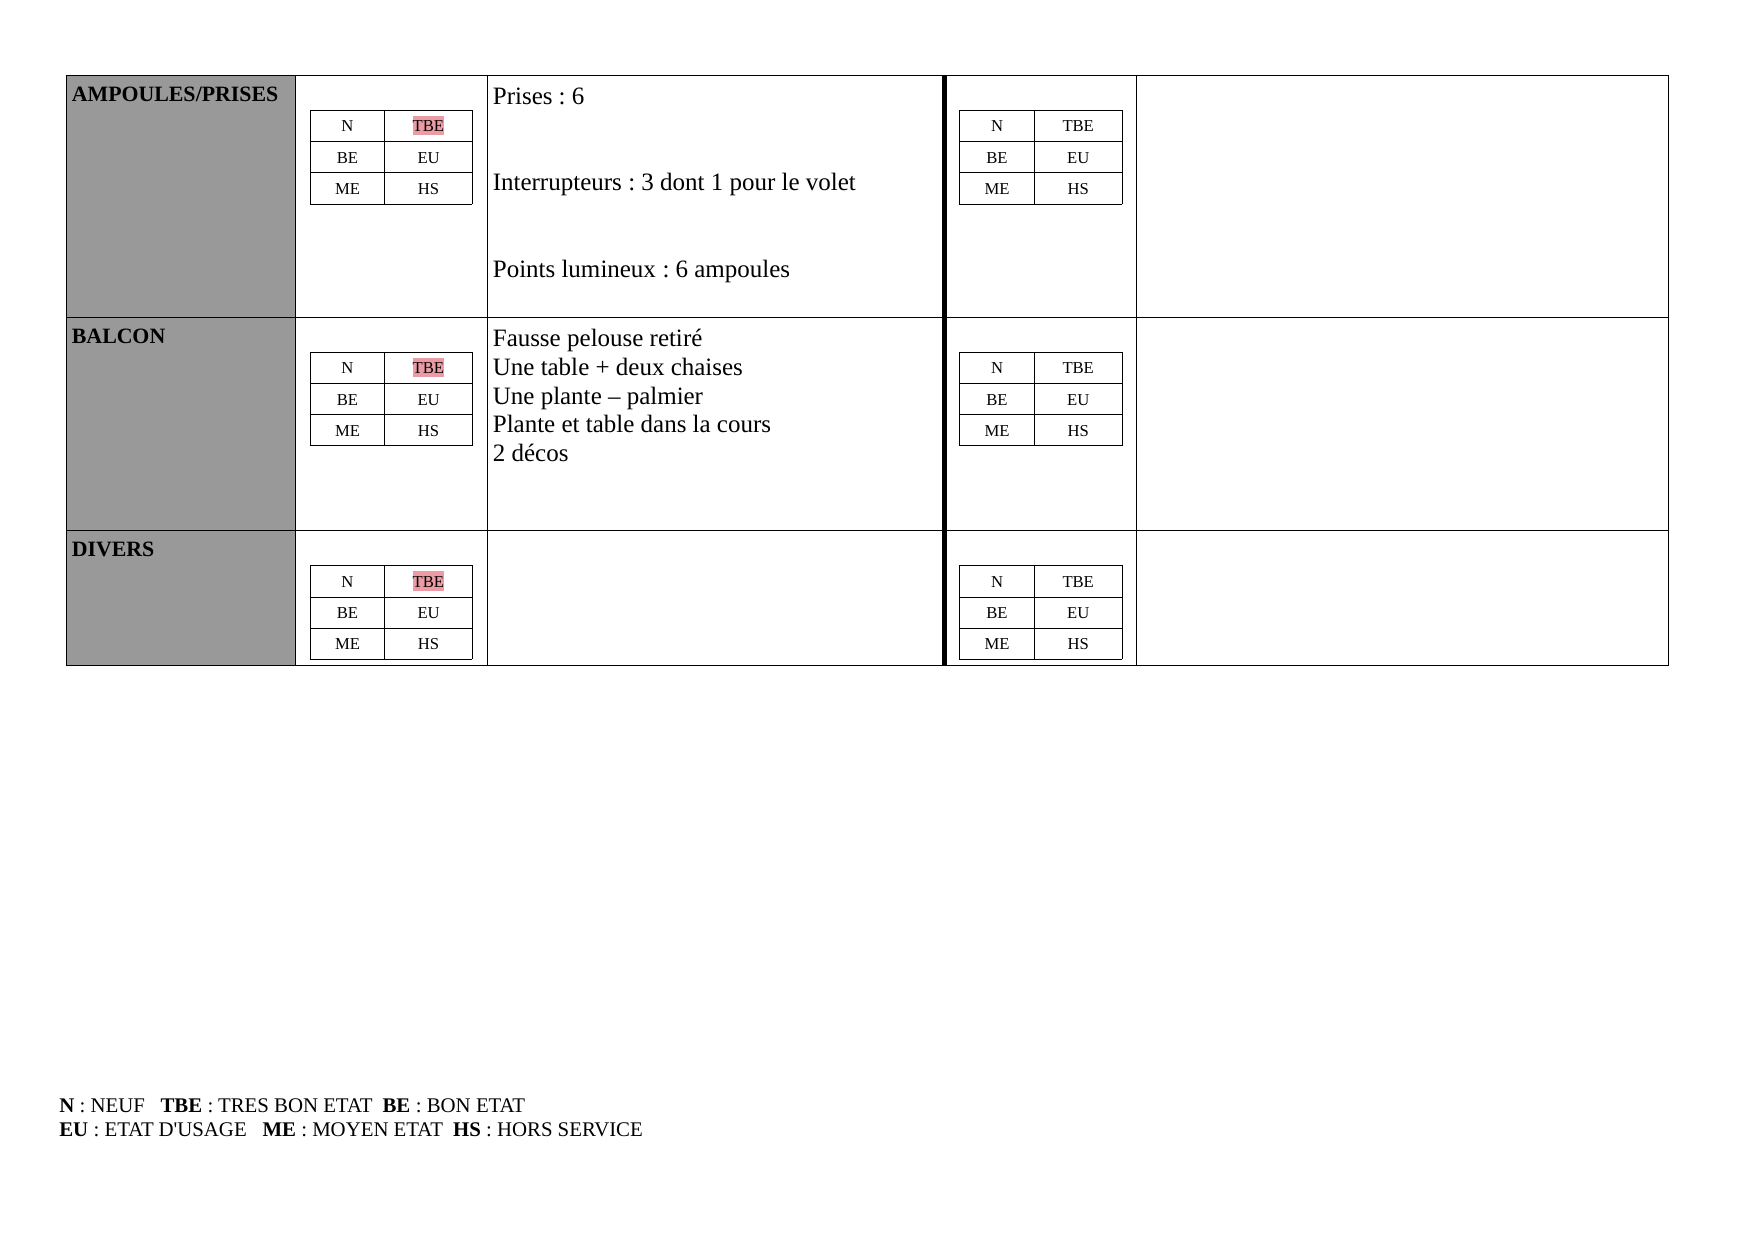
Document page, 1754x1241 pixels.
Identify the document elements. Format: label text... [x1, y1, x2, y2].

table_cell [947, 318, 1136, 530]
table_cell [296, 318, 487, 530]
table_header TBE [1035, 566, 1122, 596]
table_cell EU [1035, 142, 1122, 172]
table_cell [296, 76, 487, 317]
table_cell [947, 76, 1136, 317]
table_cell HS [385, 173, 472, 203]
table_cell [1137, 318, 1668, 530]
table_cell HS [385, 629, 472, 659]
table_cell BE [960, 598, 1034, 627]
table_cell DIVERS [67, 531, 295, 665]
table_header N [311, 111, 384, 141]
table_cell BE [960, 142, 1034, 172]
table_cell [1137, 76, 1668, 317]
table_cell EU [385, 598, 472, 627]
table_cell EU [385, 384, 472, 414]
table_header TBE [385, 111, 472, 141]
table_header TBE [1035, 111, 1122, 141]
table_cell BE [311, 384, 384, 414]
table_cell EU [1035, 598, 1122, 627]
table_cell [947, 531, 1136, 665]
table_cell [488, 531, 942, 665]
table_cell BALCON [67, 318, 295, 530]
table_cell EU [385, 142, 472, 172]
table_header N [311, 353, 384, 383]
table_cell BE [960, 384, 1034, 414]
table_cell AMPOULES/PRISES [67, 76, 295, 317]
table_header N [960, 353, 1034, 383]
table_cell HS [1035, 415, 1122, 445]
table_header TBE [385, 353, 472, 383]
table_header TBE [385, 566, 472, 596]
table_cell BE [311, 598, 384, 627]
table_cell Fausse pelouse retiré Une table + deux chaises Une plante – palmier Plante et table dans la cours 2 décos [488, 318, 942, 530]
table_cell HS [1035, 629, 1122, 659]
table_cell ME [960, 173, 1034, 203]
table_cell ME [311, 629, 384, 659]
table_header N [960, 111, 1034, 141]
table_header TBE [1035, 353, 1122, 383]
table_header N [311, 566, 384, 596]
table_cell HS [1035, 173, 1122, 203]
table_cell HS [385, 415, 472, 445]
table_cell EU [1035, 384, 1122, 414]
table_cell BE [311, 142, 384, 172]
table_cell [1137, 531, 1668, 665]
table_cell ME [311, 173, 384, 203]
table_cell [296, 531, 487, 665]
table_cell ME [960, 415, 1034, 445]
table_cell Prises : 6 Interrupteurs : 3 dont 1 pour le volet Points lumineux : 6 ampoules [488, 76, 942, 317]
table_header N [960, 566, 1034, 596]
table_cell ME [960, 629, 1034, 659]
table_cell ME [311, 415, 384, 445]
